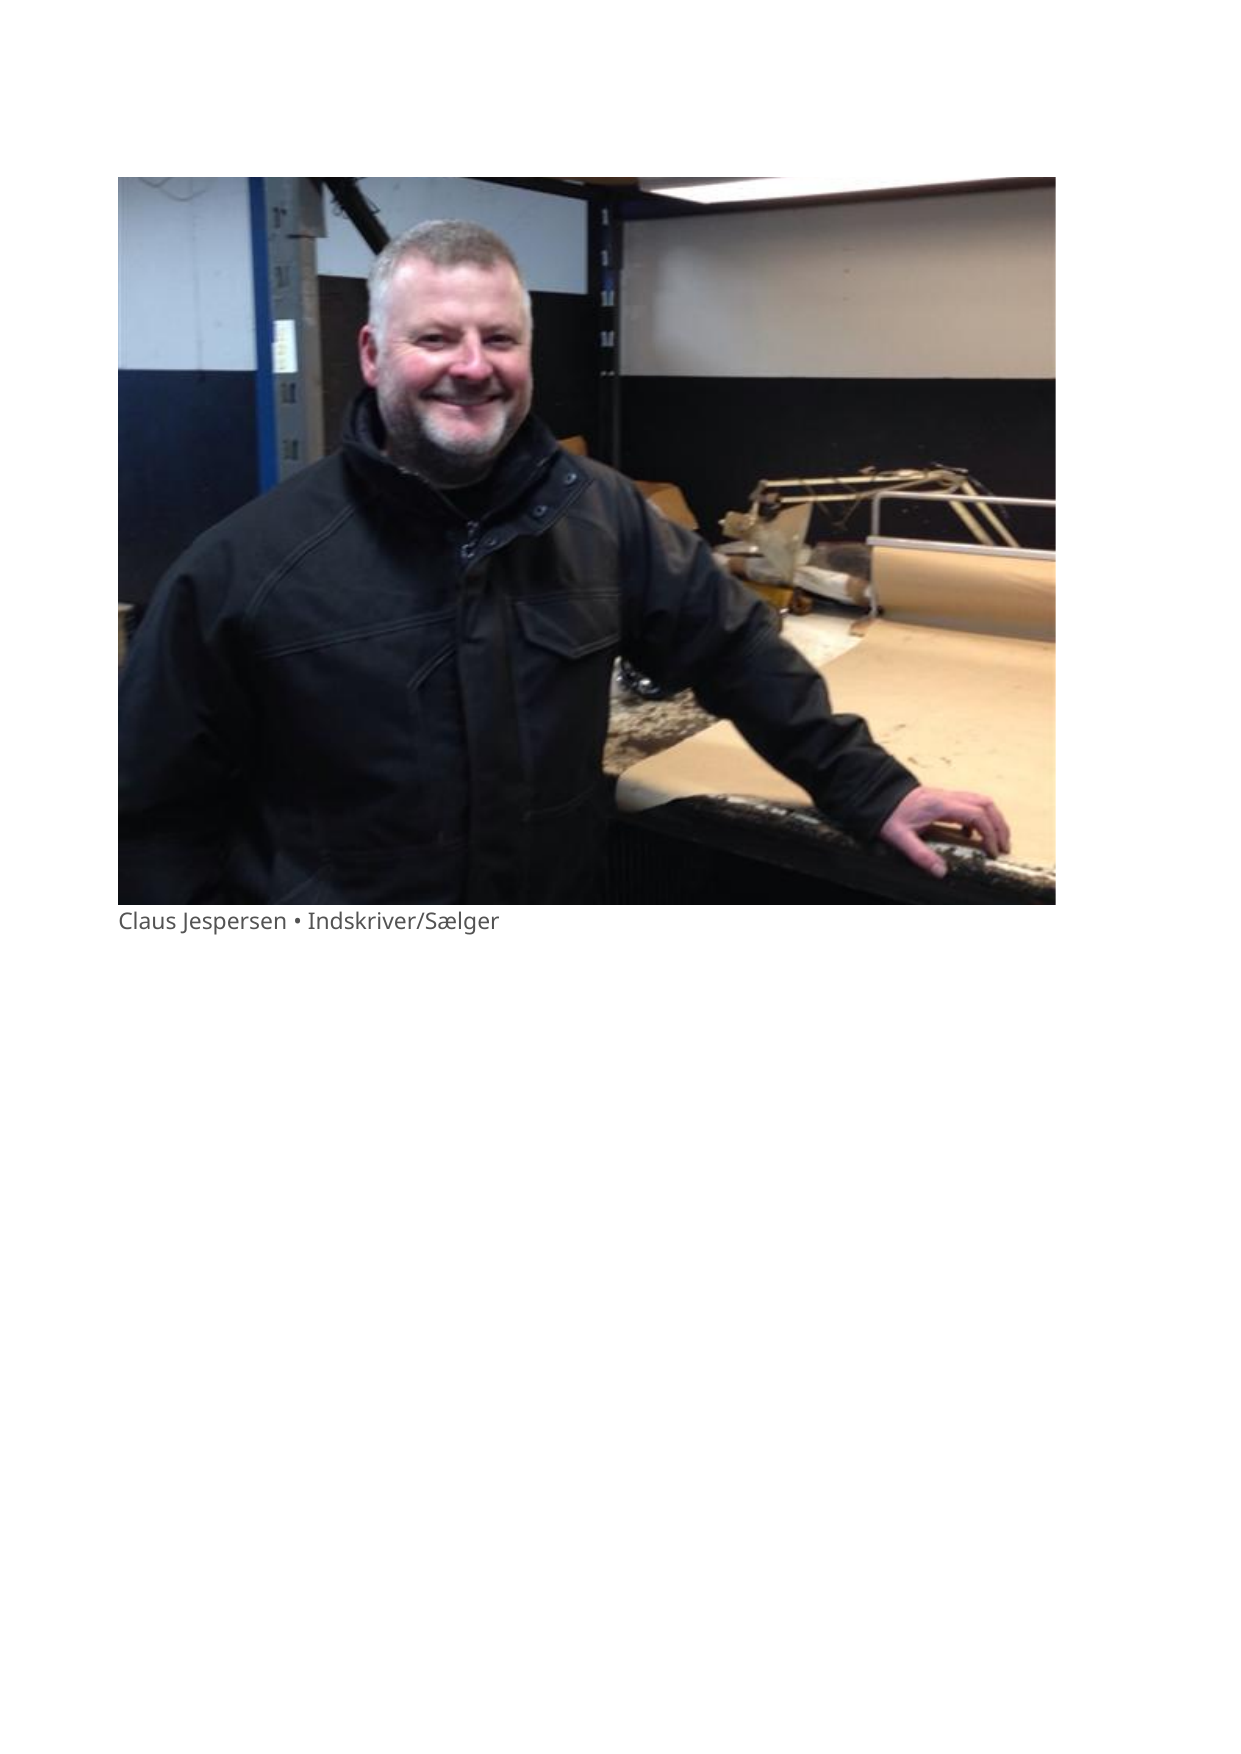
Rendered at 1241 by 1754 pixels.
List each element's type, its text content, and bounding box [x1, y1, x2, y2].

text Claus Jespersen • Indskriver/Sælger [118, 905, 1122, 936]
